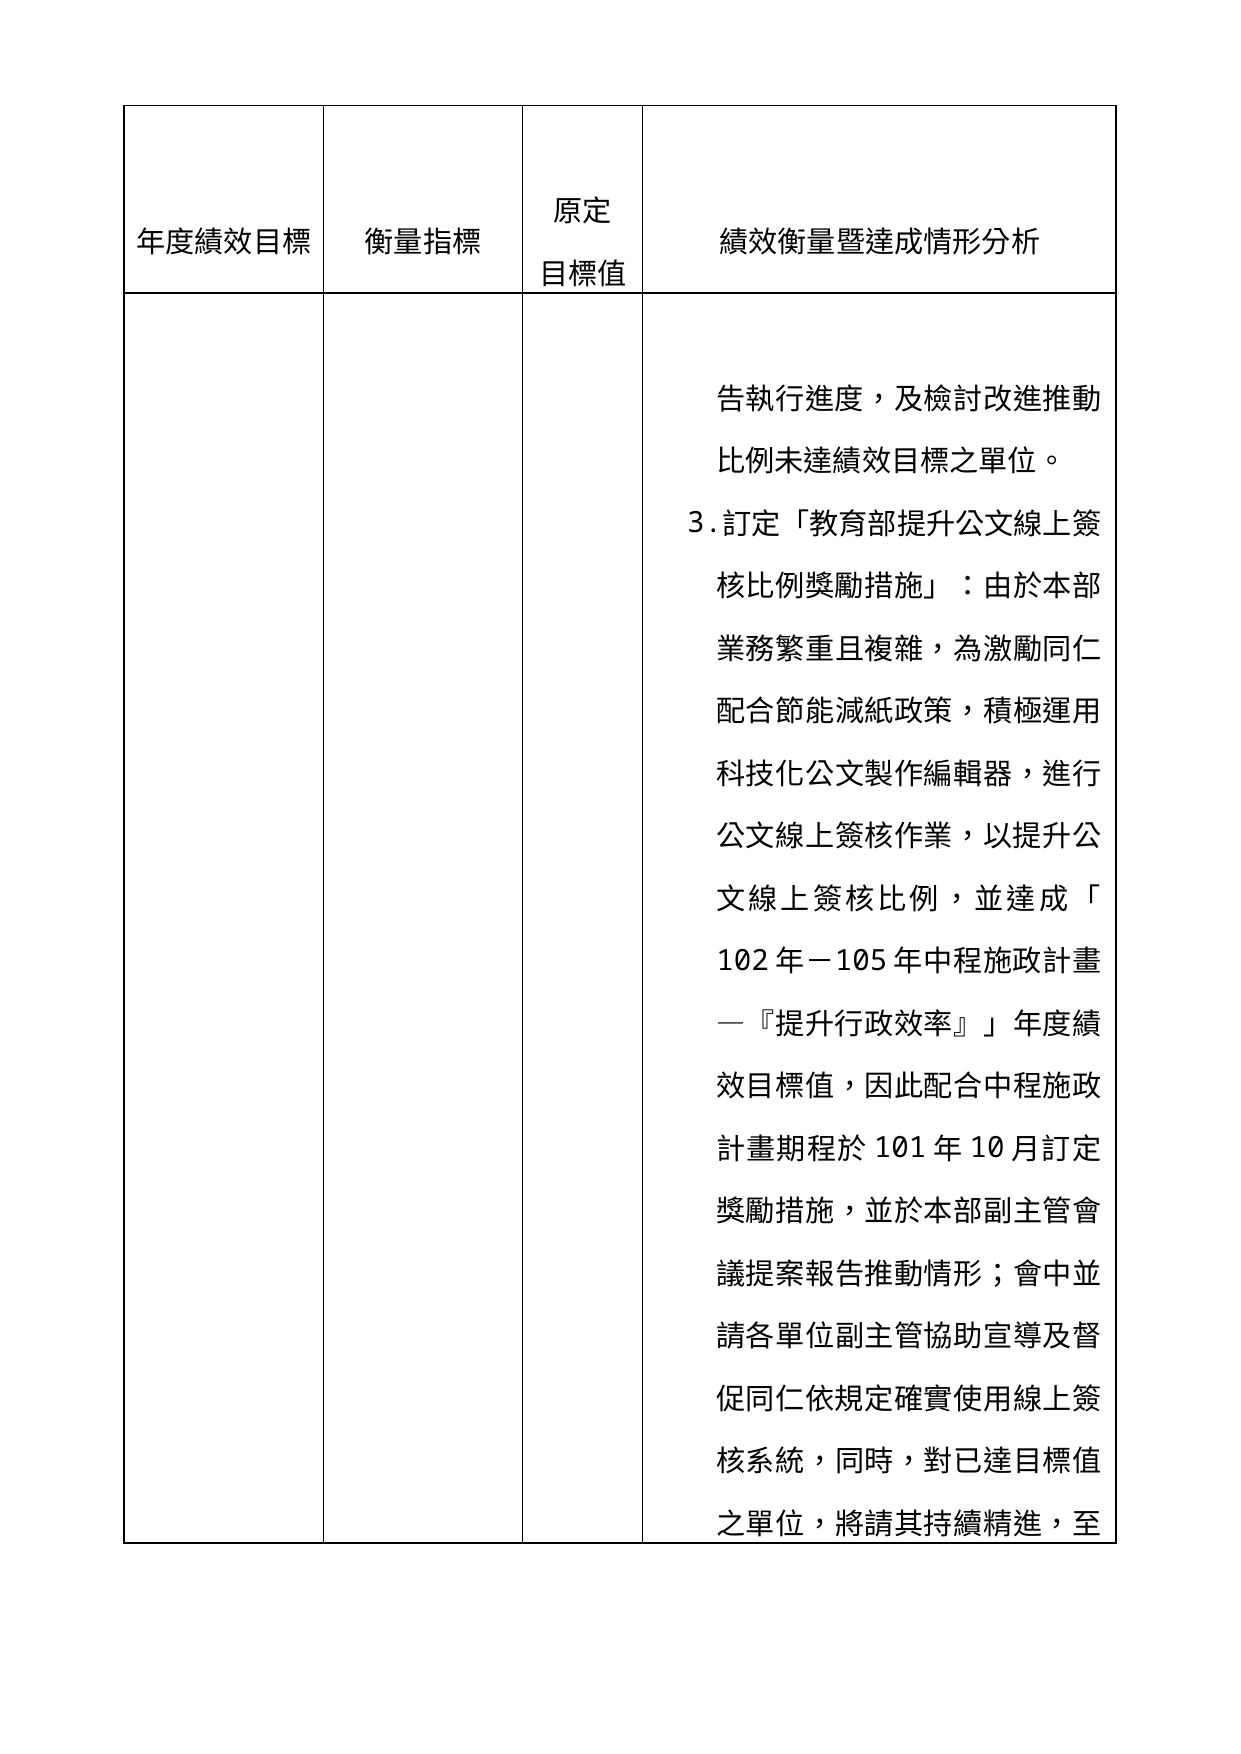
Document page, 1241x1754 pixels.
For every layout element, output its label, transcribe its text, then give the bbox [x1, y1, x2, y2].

table_cell [324, 294, 522, 1542]
table_cell [523, 294, 642, 1542]
table_header 衡量指標 [324, 106, 522, 292]
table_cell 告執行進度，及檢討改進推動比例未達績效目標之單位。 3.訂定「教育部提升公文線上簽核比例獎勵措施」：由於本部業務繁重且複雜，為激勵同仁配合節能減紙政策，積極運用科技化公文製作編輯器，進行公文線上簽核作業，以提升公文線上簽核比例，並達成「 102年－105年中程施政計畫—『提升行政效率』」年度績效目標值，因此配合中程施政計畫期程於101年10月訂定獎勵措施，並於本部副主管會議提案報告推動情形；會中並請各單位副主管協助宣導及督促同仁依規定確實使用線上簽核系統，同時，對已達目標值之單位，將請其持續精進，至 [643, 294, 1115, 1542]
table_header 績效衡量暨達成情形分析 [643, 106, 1115, 292]
table_cell [125, 294, 323, 1542]
table_header 原定 目標值 [523, 106, 642, 292]
table_header 年度績效目標 [125, 106, 323, 292]
